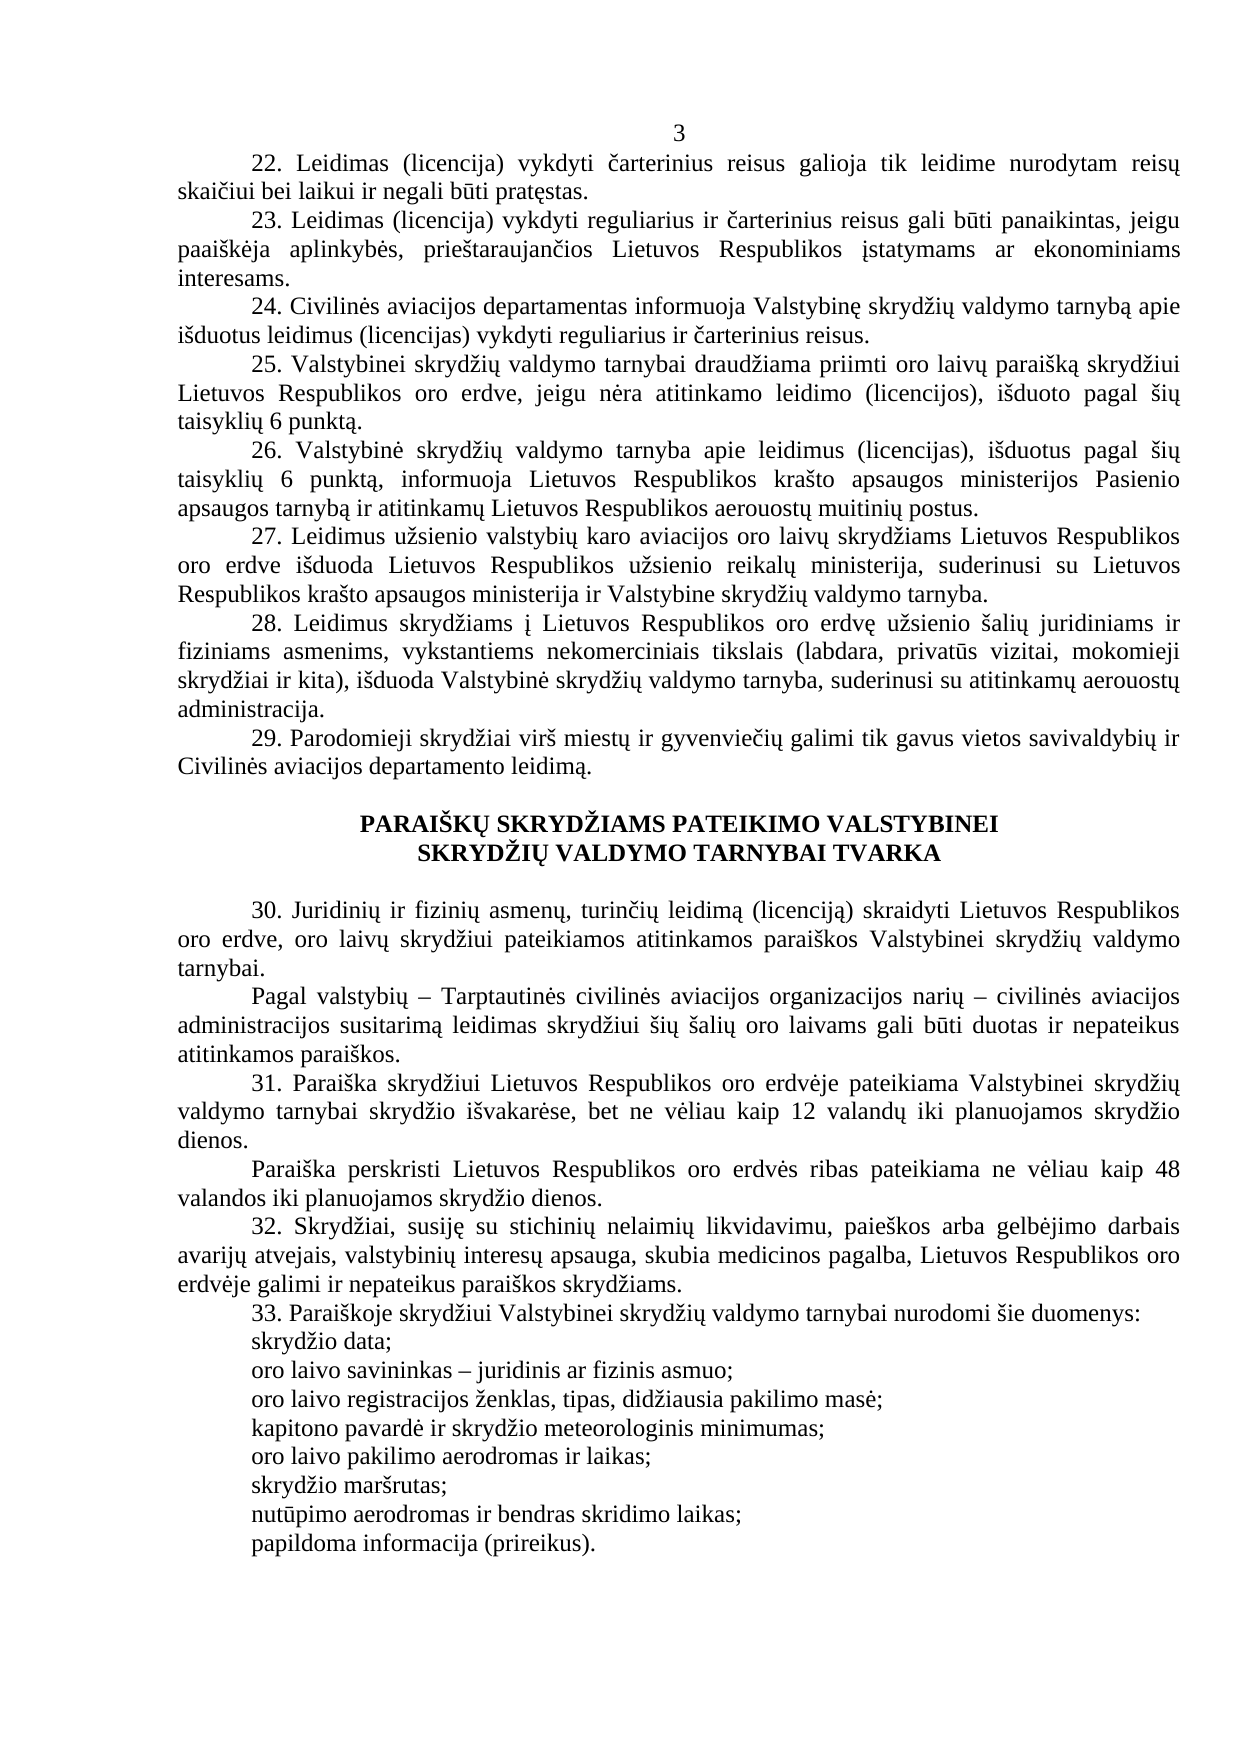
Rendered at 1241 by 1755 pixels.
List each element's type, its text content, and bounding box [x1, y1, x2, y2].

text 24. Civilinės aviacijos departamentas informuoja Valstybinę skrydžių valdymo tarnybą apie išduotus leidimus (licencijas) vykdyti reguliarius ir čarterinius reisus. [177, 291, 1181, 349]
text oro laivo registracijos ženklas, tipas, didžiausia pakilimo masė; [177, 1384, 1181, 1413]
text 23. Leidimas (licencija) vykdyti reguliarius ir čarterinius reisus gali būti panaikintas, jeigu paaiškėja aplinkybės, prieštaraujančios Lietuvos Respublikos įstatymams ar ekonominiams interesams. [177, 205, 1181, 291]
text skrydžio data; [177, 1326, 1181, 1355]
text nutūpimo aerodromas ir bendras skridimo laikas; [177, 1499, 1181, 1528]
text oro laivo pakilimo aerodromas ir laikas; [177, 1441, 1181, 1470]
text 28. Leidimus skrydžiams į Lietuvos Respublikos oro erdvę užsienio šalių juridiniams ir fiziniams asmenims, vykstantiems nekomerciniais tikslais (labdara, privatūs vizitai, mokomieji skrydžiai ir kita), išduoda Valstybinė skrydžių valdymo tarnyba, suderinusi su atitinkamų aerouostų administracija. [177, 608, 1181, 723]
text oro laivo savininkas – juridinis ar fizinis asmuo; [177, 1355, 1181, 1384]
text Pagal valstybių – Tarptautinės civilinės aviacijos organizacijos narių – civilinės aviacijos administracijos susitarimą leidimas skrydžiui šių šalių oro laivams gali būti duotas ir nepateikus atitinkamos paraiškos. [177, 981, 1181, 1068]
text 32. Skrydžiai, susiję su stichinių nelaimių likvidavimu, paieškos arba gelbėjimo darbais avarijų atvejais, valstybinių interesų apsauga, skubia medicinos pagalba, Lietuvos Respublikos oro erdvėje galimi ir nepateikus paraiškos skrydžiams. [177, 1211, 1181, 1298]
text skrydžių valdymo tarnybai tvarka [177, 838, 1181, 866]
text 22. Leidimas (licencija) vykdyti čarterinius reisus galioja tik leidime nurodytam reisų skaičiui bei laikui ir negali būti pratęstas. [177, 148, 1181, 205]
text 33. Paraiškoje skrydžiui Valstybinei skrydžių valdymo tarnybai nurodomi šie duomenys: [177, 1298, 1181, 1326]
text papildoma informacija (prireikus). [177, 1528, 1181, 1556]
text 27. Leidimus užsienio valstybių karo aviacijos oro laivų skrydžiams Lietuvos Respublikos oro erdve išduoda Lietuvos Respublikos užsienio reikalų ministerija, suderinusi su Lietuvos Respublikos krašto apsaugos ministerija ir Valstybine skrydžių valdymo tarnyba. [177, 521, 1181, 608]
text 29. Parodomieji skrydžiai virš miestų ir gyvenviečių galimi tik gavus vietos savivaldybių ir Civilinės aviacijos departamento leidimą. [177, 723, 1181, 780]
text 31. Paraiška skrydžiui Lietuvos Respublikos oro erdvėje pateikiama Valstybinei skrydžių valdymo tarnybai skrydžio išvakarėse, bet ne vėliau kaip 12 valandų iki planuojamos skrydžio dienos. [177, 1068, 1181, 1154]
text 30. Juridinių ir fizinių asmenų, turinčių leidimą (licenciją) skraidyti Lietuvos Respublikos oro erdve, oro laivų skrydžiui pateikiamos atitinkamos paraiškos Valstybinei skrydžių valdymo tarnybai. [177, 895, 1181, 981]
text Paraiškų skrydžiams pateikimo Valstybinei [177, 809, 1181, 838]
text 26. Valstybinė skrydžių valdymo tarnyba apie leidimus (licencijas), išduotus pagal šių taisyklių 6 punktą, informuoja Lietuvos Respublikos krašto apsaugos ministerijos Pasienio apsaugos tarnybą ir atitinkamų Lietuvos Respublikos aerouostų muitinių postus. [177, 435, 1181, 521]
text Paraiška perskristi Lietuvos Respublikos oro erdvės ribas pateikiama ne vėliau kaip 48 valandos iki planuojamos skrydžio dienos. [177, 1154, 1181, 1211]
text 25. Valstybinei skrydžių valdymo tarnybai draudžiama priimti oro laivų paraišką skrydžiui Lietuvos Respublikos oro erdve, jeigu nėra atitinkamo leidimo (licencijos), išduoto pagal šių taisyklių 6 punktą. [177, 349, 1181, 435]
text kapitono pavardė ir skrydžio meteorologinis minimumas; [177, 1413, 1181, 1441]
text skrydžio maršrutas; [177, 1470, 1181, 1499]
